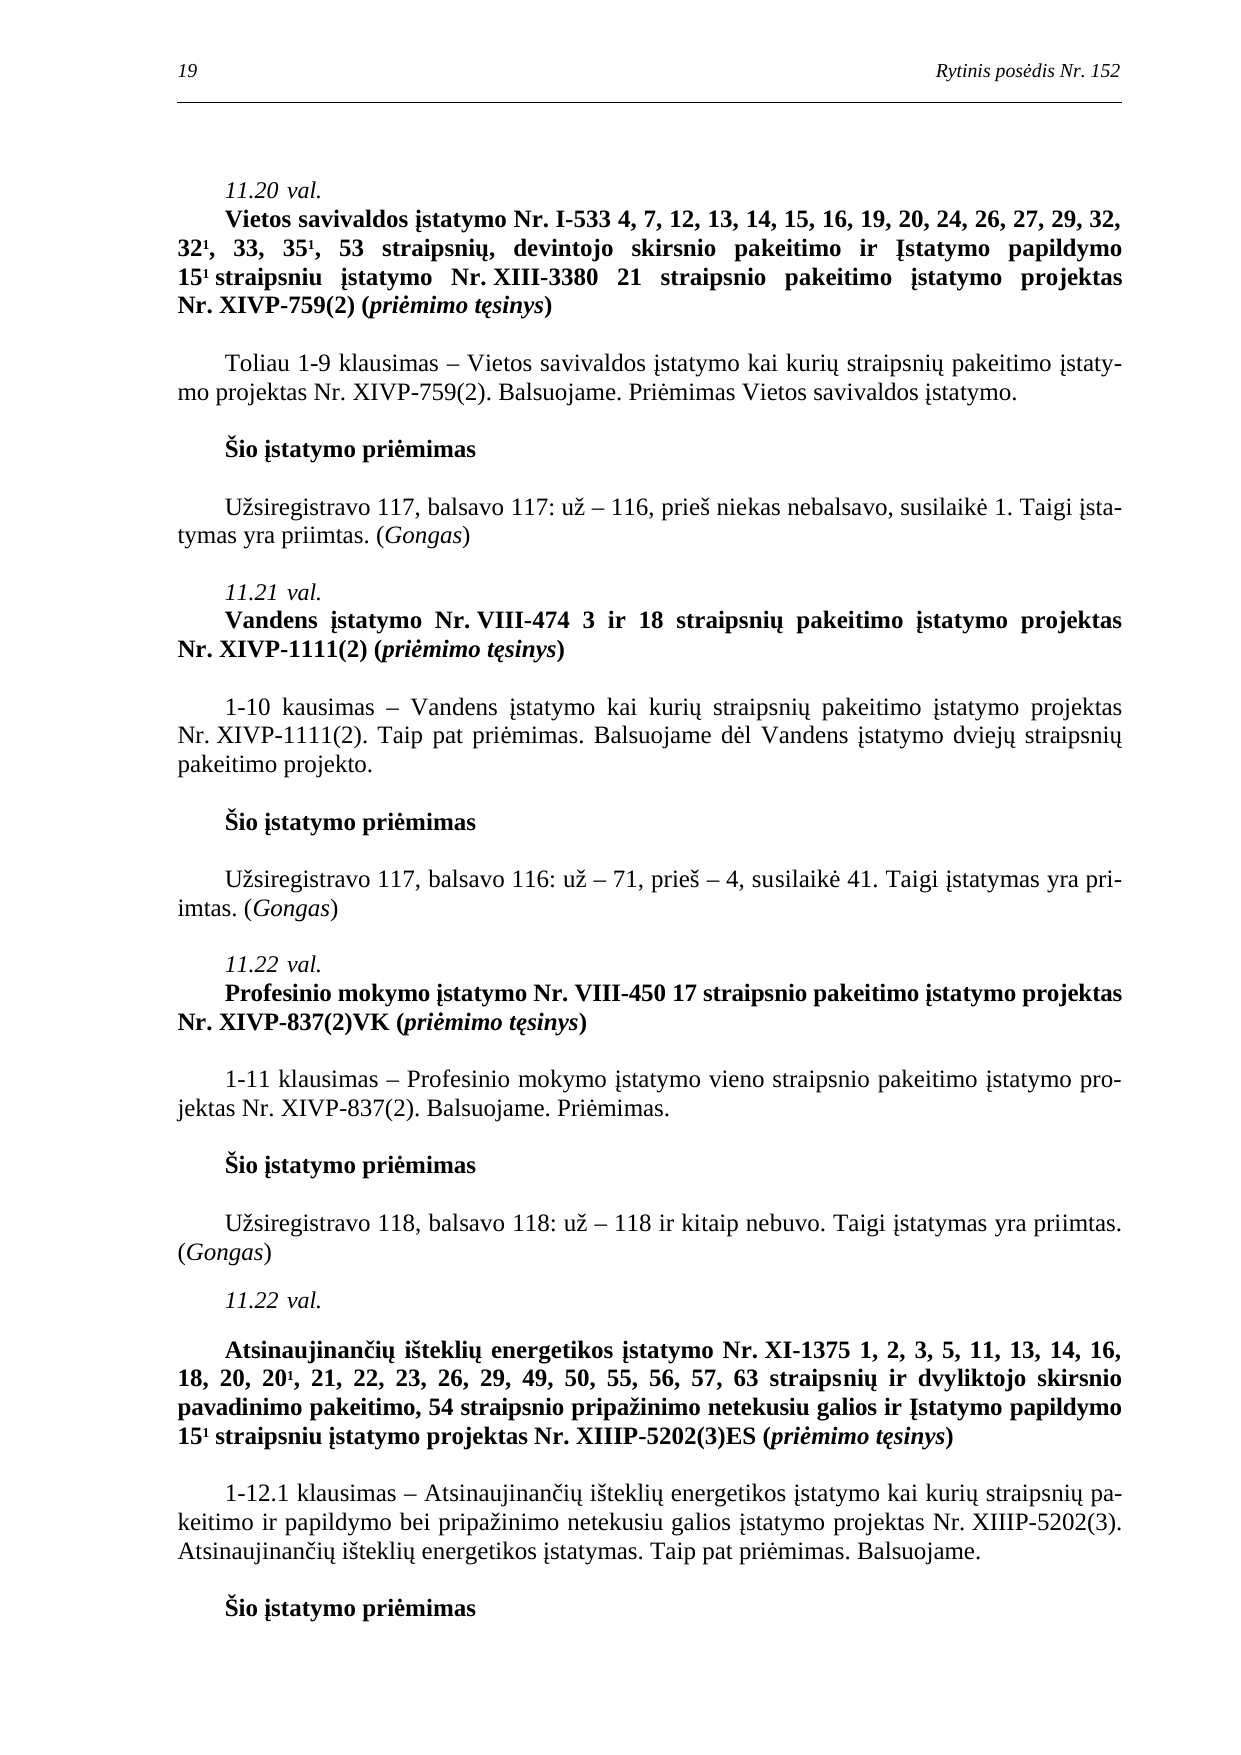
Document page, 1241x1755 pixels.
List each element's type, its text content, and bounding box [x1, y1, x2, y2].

text 11.22 val. [224, 950, 1122, 978]
text Šio įsta­ty­mo pri­ėmi­mas [177, 434, 1122, 463]
text Šio įsta­ty­mo pri­ėmi­mas [177, 807, 1122, 835]
text At­si­nau­ji­nan­čių iš­tek­lių ener­ge­ti­kos įsta­ty­mo Nr. XI-1375 1, 2, 3, 5, 11, 13, 14, 16, 18, 20, 201, 21, 22, 23, 26, 29, 49, 50, 55, 56, 57, 63 straips­nių ir dvy­lik­to­jo skir­snio pavadi­ni­mo pa­kei­ti­mo, 54 straips­nio pri­pa­ži­ni­mo ne­te­ku­siu ga­lios ir Įsta­ty­mo papildymo 151 straips­niu įsta­ty­mo pro­jek­tas Nr. XIIIP-5202(3)ES (pri­ėmi­mo tę­si­nys) [177, 1335, 1122, 1450]
text To­liau 1-9 klau­si­mas – Vie­tos sa­vi­val­dos įsta­ty­mo kai ku­rių straips­nių pa­kei­ti­mo įsta­ty­mo pro­jek­tas Nr. XIVP-759(2). Bal­suo­ja­me. Pri­ėmi­mas Vie­tos sa­vi­val­dos įsta­ty­mo. [177, 348, 1122, 405]
text 1-10 kau­si­mas – Van­dens įsta­ty­mo kai ku­rių straips­nių pa­kei­ti­mo įsta­ty­mo pro­jek­tas Nr. XIVP-1111(2). Taip pat pri­ėmi­mas. Bal­suo­ja­me dėl Van­dens įsta­ty­mo dvie­jų straips­nių pa­kei­ti­mo pro­jek­to. [177, 692, 1122, 778]
text Šio įsta­ty­mo pri­ėmi­mas [177, 1593, 1122, 1622]
text 11.22 val. [224, 1286, 1122, 1314]
text Van­dens įsta­ty­mo Nr. VIII-474 3 ir 18 straips­nių pa­kei­ti­mo įsta­ty­mo pro­jek­tas Nr. XIVP-1111(2) (pri­ėmi­mo tę­si­nys) [177, 605, 1122, 663]
text 11.20 val. [224, 176, 1122, 204]
text 1-11 klau­si­mas – Pro­fe­si­nio mo­ky­mo įsta­ty­mo vie­no straips­nio pa­kei­ti­mo įsta­ty­mo pro­jek­tas Nr. XIVP-837(2). Bal­suo­ja­me. Pri­ėmi­mas. [177, 1064, 1122, 1122]
text 11.21 val. [224, 578, 1122, 605]
text Už­si­re­gist­ra­vo 118, bal­sa­vo 118: už – 118 ir ki­taip ne­bu­vo. Tai­gi įsta­ty­mas yra pri­im­tas. (Gon­gas) [177, 1208, 1122, 1266]
text Už­si­re­gist­ra­vo 117, bal­sa­vo 117: už – 116, prieš nie­kas ne­bal­sa­vo, su­si­lai­kė 1. Tai­gi įsta­ty­mas yra pri­im­tas. (Gon­gas) [177, 492, 1122, 549]
text Vie­tos sa­vi­val­dos įsta­ty­mo Nr. I-533 4, 7, 12, 13, 14, 15, 16, 19, 20, 24, 26, 27, 29, 32, 321, 33, 351, 53 straips­nių, de­vin­to­jo skir­snio pa­kei­ti­mo ir Įsta­ty­mo pa­pil­dy­mo 151 straips­niu įsta­ty­mo Nr. XIII-3380 21 straips­nio pa­kei­ti­mo įsta­ty­mo pro­jek­tas Nr. XIVP-759(2) (pri­ėmi­mo tę­si­nys) [177, 204, 1122, 319]
text Pro­fe­si­nio mo­ky­mo įsta­ty­mo Nr. VIII-450 17 straips­nio pa­kei­ti­mo įsta­ty­mo pro­jek­tas Nr. XIVP-837(2)VK (pri­ėmi­mo tę­si­nys) [177, 978, 1122, 1036]
text Už­si­re­gist­ra­vo 117, bal­sa­vo 116: už – 71, prieš – 4, su­si­lai­kė 41. Tai­gi įsta­ty­mas yra pri­im­tas. (Gon­gas) [177, 864, 1122, 922]
text Šio įsta­ty­mo pri­ėmi­mas [177, 1151, 1122, 1179]
text 1-12.1 klau­si­mas – At­si­nau­ji­nan­čių iš­tek­lių ener­ge­ti­kos įsta­ty­mo kai ku­rių straips­nių pa­kei­ti­mo ir pa­pil­dy­mo bei pri­pa­ži­ni­mo ne­te­ku­siu ga­lios įsta­ty­mo pro­jek­tas Nr. XIIIP-5202(3). At­si­nau­ji­nan­čių iš­tek­lių ener­ge­ti­kos įsta­ty­mas. Taip pat pri­ėmi­mas. Bal­suo­ja­me. [177, 1478, 1122, 1565]
